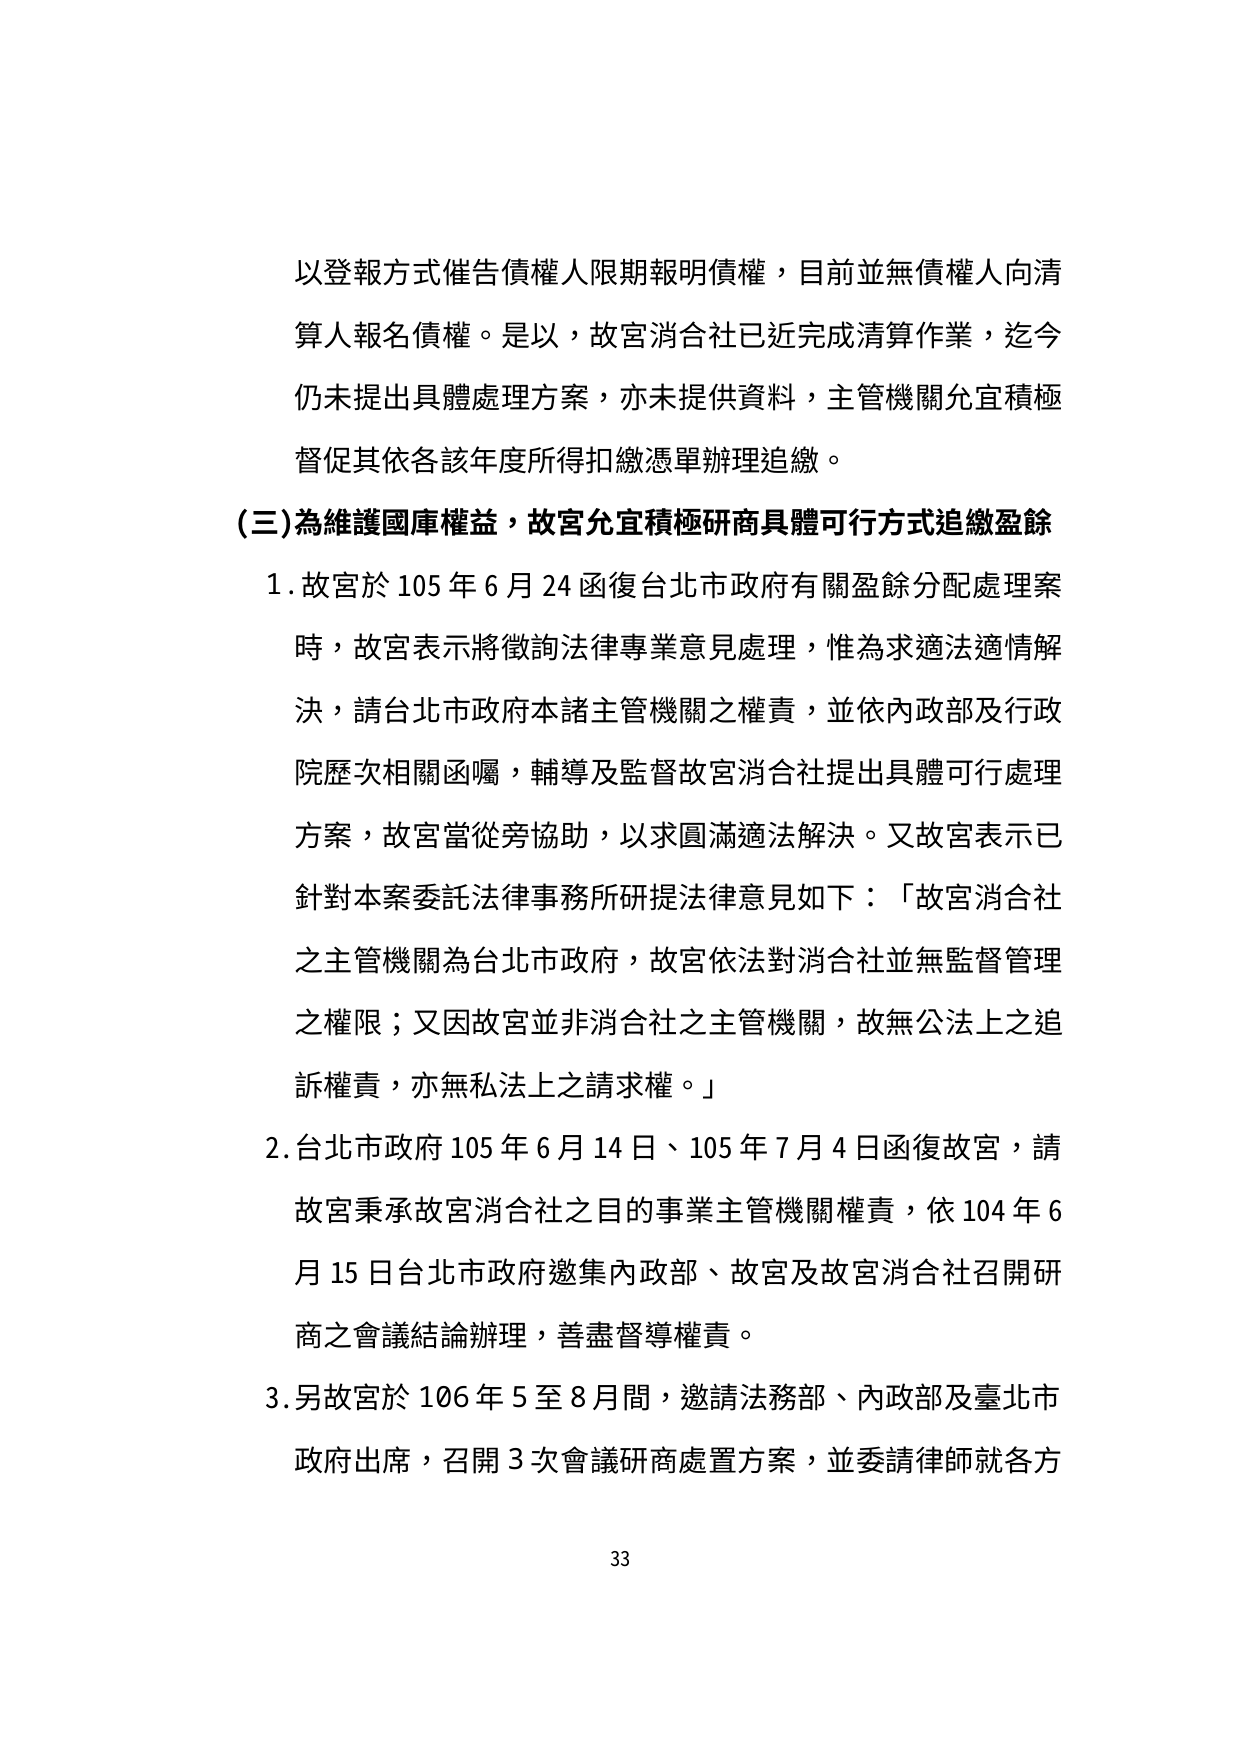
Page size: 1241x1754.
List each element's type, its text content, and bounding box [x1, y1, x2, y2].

text 1.故宮於105年6月24函復台北市政府有關盈餘分配處理案時，故宮表示將徵詢法律專業意見處理，惟為求適法適情解決，請台北市政府本諸主管機關之權責，並依內政部及行政院歷次相關函囑，輔導及監督故宮消合社提出具體可行處理方案，故宮當從旁協助，以求圓滿適法解決。又故宮表示已針對本案委託法律事務所研提法律意見如下：「故宮消合社之主管機關為台北市政府，故宮依法對消合社並無監督管理之權限；又因故宮並非消合社之主管機關，故無公法上之追訴權責，亦無私法上之請求權。」 [265, 542, 1063, 1104]
text 2.台北市政府105年6月14日、105年7月4日函復故宮，請故宮秉承故宮消合社之目的事業主管機關權責，依104年6月15日台北市政府邀集內政部、故宮及故宮消合社召開研商之會議結論辦理，善盡督導權責。 [265, 1104, 1063, 1354]
text 3.另故宮於106年5至8月間，邀請法務部、內政部及臺北市政府出席，召開3次會議研商處置方案，並委請律師就各方案之可行性進行法律研析，決議由故宮先向法院提起確認消合社社員大會分配盈餘決議無效之訴訟，再依法院判決結果，進一步提起不當得利返還訴訟。爰於107年4月25日提起民事訴訟，案經臺灣士林地方法院以107年12月28日107年度重訴字第418號民事判決書以「…經查…然行政機關基於行政契約而為委辦事項之授權，並為監督之行為，本可依相關行政法令，對直接對被告之受委託行使公權力行為逕行為違法與否之認定，而為行政處分作為，何需先透過普通民事法院針對某會議決議基礎事實有效無效進行確認？已令人費解。…是本件，系爭決議是否違法，是否有效之法律關係基礎事實存否，並未見與原告私法上『法律上之地位』有何影響，難認原告對之有確認之利益，本院自無以確認判決將危險除去之必要。從而，原告請求確認系爭決議無效，當屬無理由，應予駁回。則原列爭點即系爭決議是否違法無效乙節，自不必再予審究。…。」駁回故宮所提「確認社員大會決議無效」之訴。 [265, 1354, 1063, 1479]
text 以登報方式催告債權人限期報明債權，目前並無債權人向清算人報名債權。是以，故宮消合社已近完成清算作業，迄今仍未提出具體處理方案，亦未提供資料，主管機關允宜積極督促其依各該年度所得扣繳憑單辦理追繳。 [265, 229, 1063, 479]
text (三)為維護國庫權益，故宮允宜積極研商具體可行方式追繳盈餘 [236, 479, 1063, 542]
